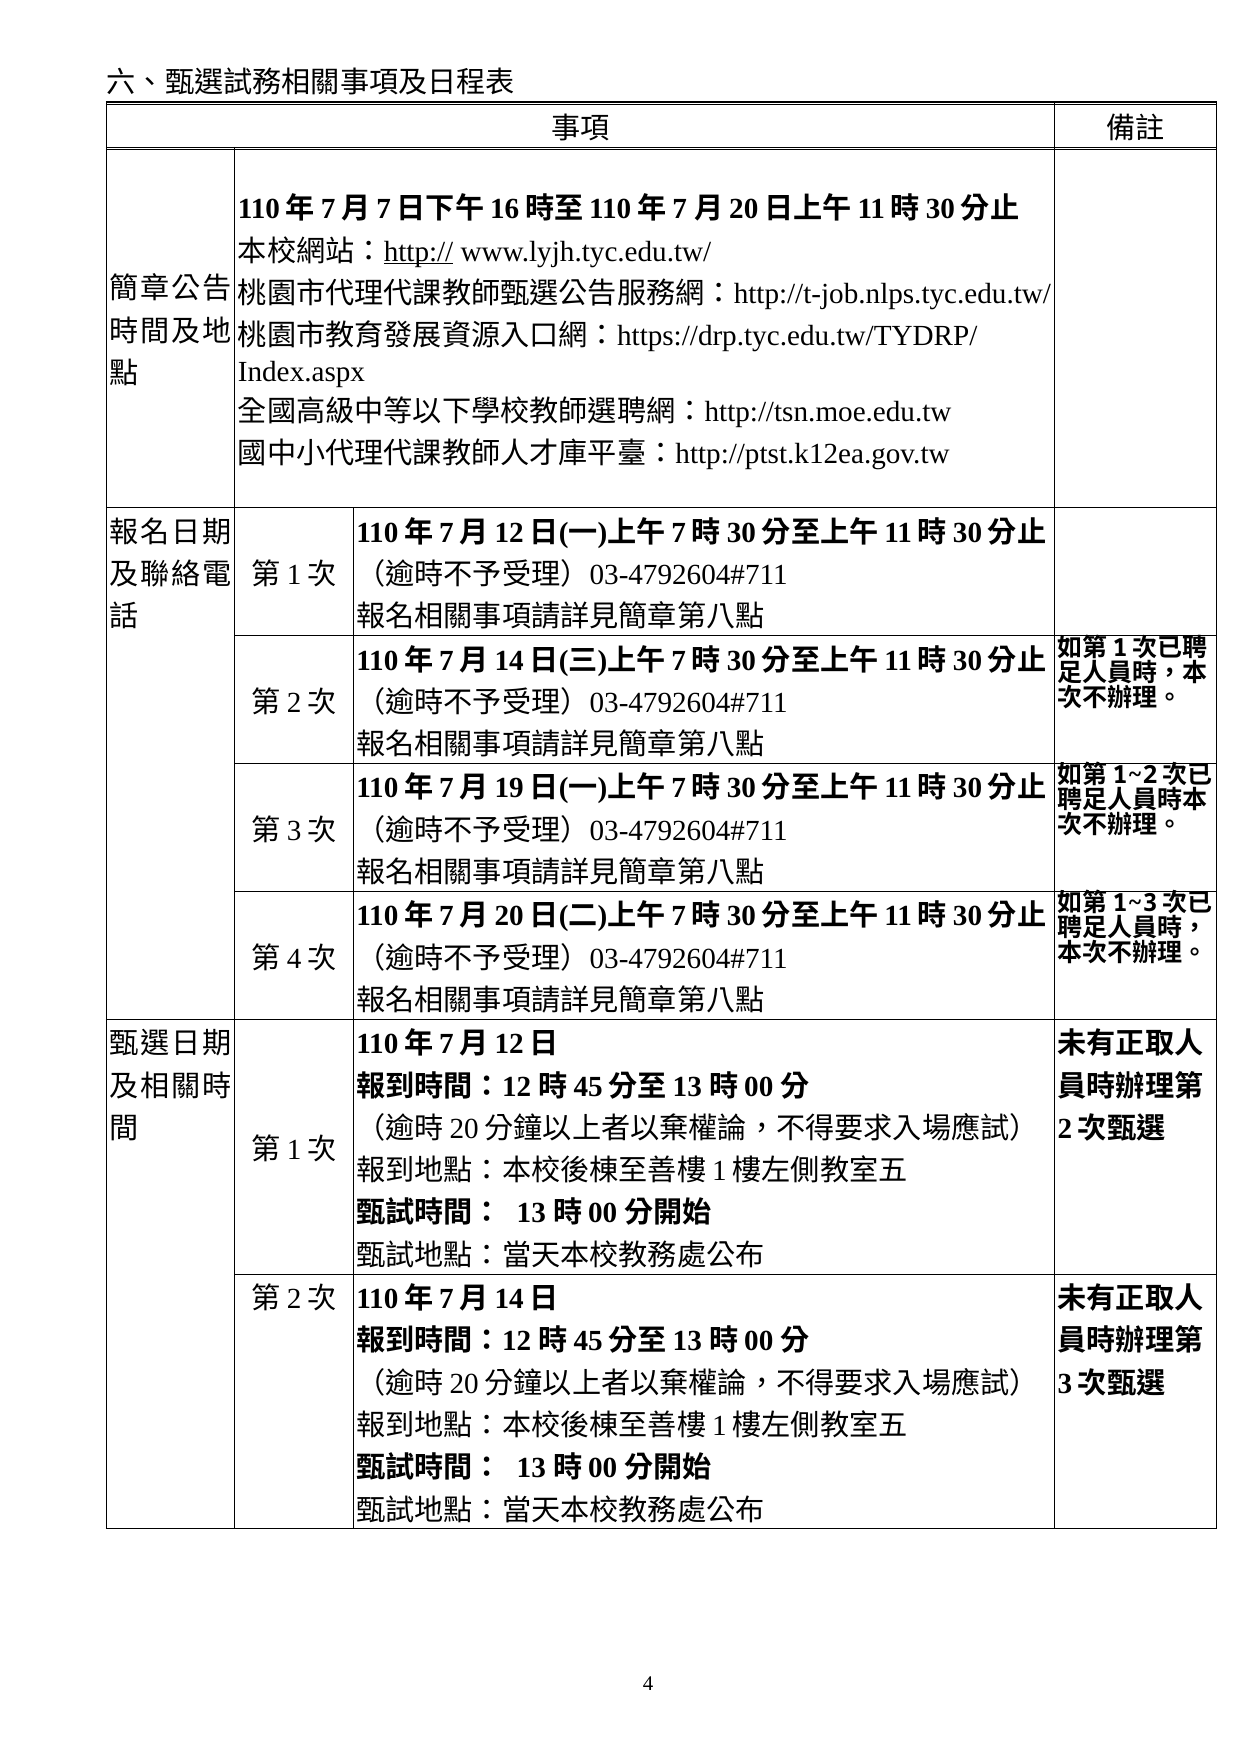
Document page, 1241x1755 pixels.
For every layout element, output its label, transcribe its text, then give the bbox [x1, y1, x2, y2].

table_cell 110年7月7日下午16時至110年7 月20日上午11時30分止 本校網站：http:// www.lyjh.tyc.edu.tw/ 桃園市代理代課教師甄選公告服務網：http://t-job.nlps.tyc.edu.tw/ 桃園市教育發展資源入口網：https://drp.tyc.edu.tw/TYDRP/Index.aspx 全國高級中等以下學校教師選聘網：http://tsn.moe.edu.tw 國中小代理代課教師人才庫平臺：http://ptst.k12ea.gov.tw [235, 150, 1054, 507]
table_cell 如第1~2次已聘足人員時本次不辦理。 [1055, 764, 1216, 891]
table_header 事項 [107, 105, 1054, 147]
table_cell 第2次 [235, 1275, 353, 1528]
table_cell 未有正取人員時辦理第2次甄選 [1055, 1020, 1216, 1273]
table_cell [1055, 150, 1216, 507]
table_cell 110年7月12日 報到時間：12 時45分至13 時00 分 （逾時20分鐘以上者以棄權論，不得要求入場應試） 報到地點：本校後棟至善樓1樓左側教室五 甄試時間： 13 時00 分開始 甄試地點：當天本校教務處公布 [354, 1020, 1054, 1273]
table_cell 第2次 [235, 636, 353, 763]
table_cell 甄選日期及相關時間 [107, 1020, 234, 1528]
table_cell 110年7月19日(一)上午7時30分至上午11時30分止 （逾時不予受理）03-4792604#711 報名相關事項請詳見簡章第八點 [354, 764, 1054, 891]
table_cell 110年7月14日(三)上午7時30分至上午11時30分止 （逾時不予受理）03-4792604#711 報名相關事項請詳見簡章第八點 [354, 636, 1054, 763]
table_cell 報名日期及聯絡電話 [107, 508, 234, 1019]
table_cell 110年7月14日 報到時間：12 時45分至13 時00 分 （逾時20分鐘以上者以棄權論，不得要求入場應試） 報到地點：本校後棟至善樓1樓左側教室五 甄試時間： 13 時00 分開始 甄試地點：當天本校教務處公布 [354, 1275, 1054, 1528]
table_cell 簡章公告時間及地點 [107, 150, 234, 507]
table_cell 110年7月20日(二)上午7時30分至上午11時30分止 （逾時不予受理）03-4792604#711 報名相關事項請詳見簡章第八點 [354, 892, 1054, 1019]
table_cell 如第1次已聘足人員時，本次不辦理。 [1055, 636, 1216, 763]
text 六、甄選試務相關事項及日程表 [106, 59, 1181, 101]
table_cell 如第1~3次已聘足人員時，本次不辦理。 [1055, 892, 1216, 1019]
table_header 備註 [1055, 105, 1216, 147]
table_cell 110年7月12日(一)上午7時30分至上午11時30分止 （逾時不予受理）03-4792604#711 報名相關事項請詳見簡章第八點 [354, 508, 1054, 635]
table_cell 第4次 [235, 892, 353, 1019]
table_cell 第3次 [235, 764, 353, 891]
table_cell 第1次 [235, 1020, 353, 1273]
table_cell 第1次 [235, 508, 353, 635]
table_cell 未有正取人員時辦理第3次甄選 [1055, 1275, 1216, 1528]
table_cell [1055, 508, 1216, 635]
